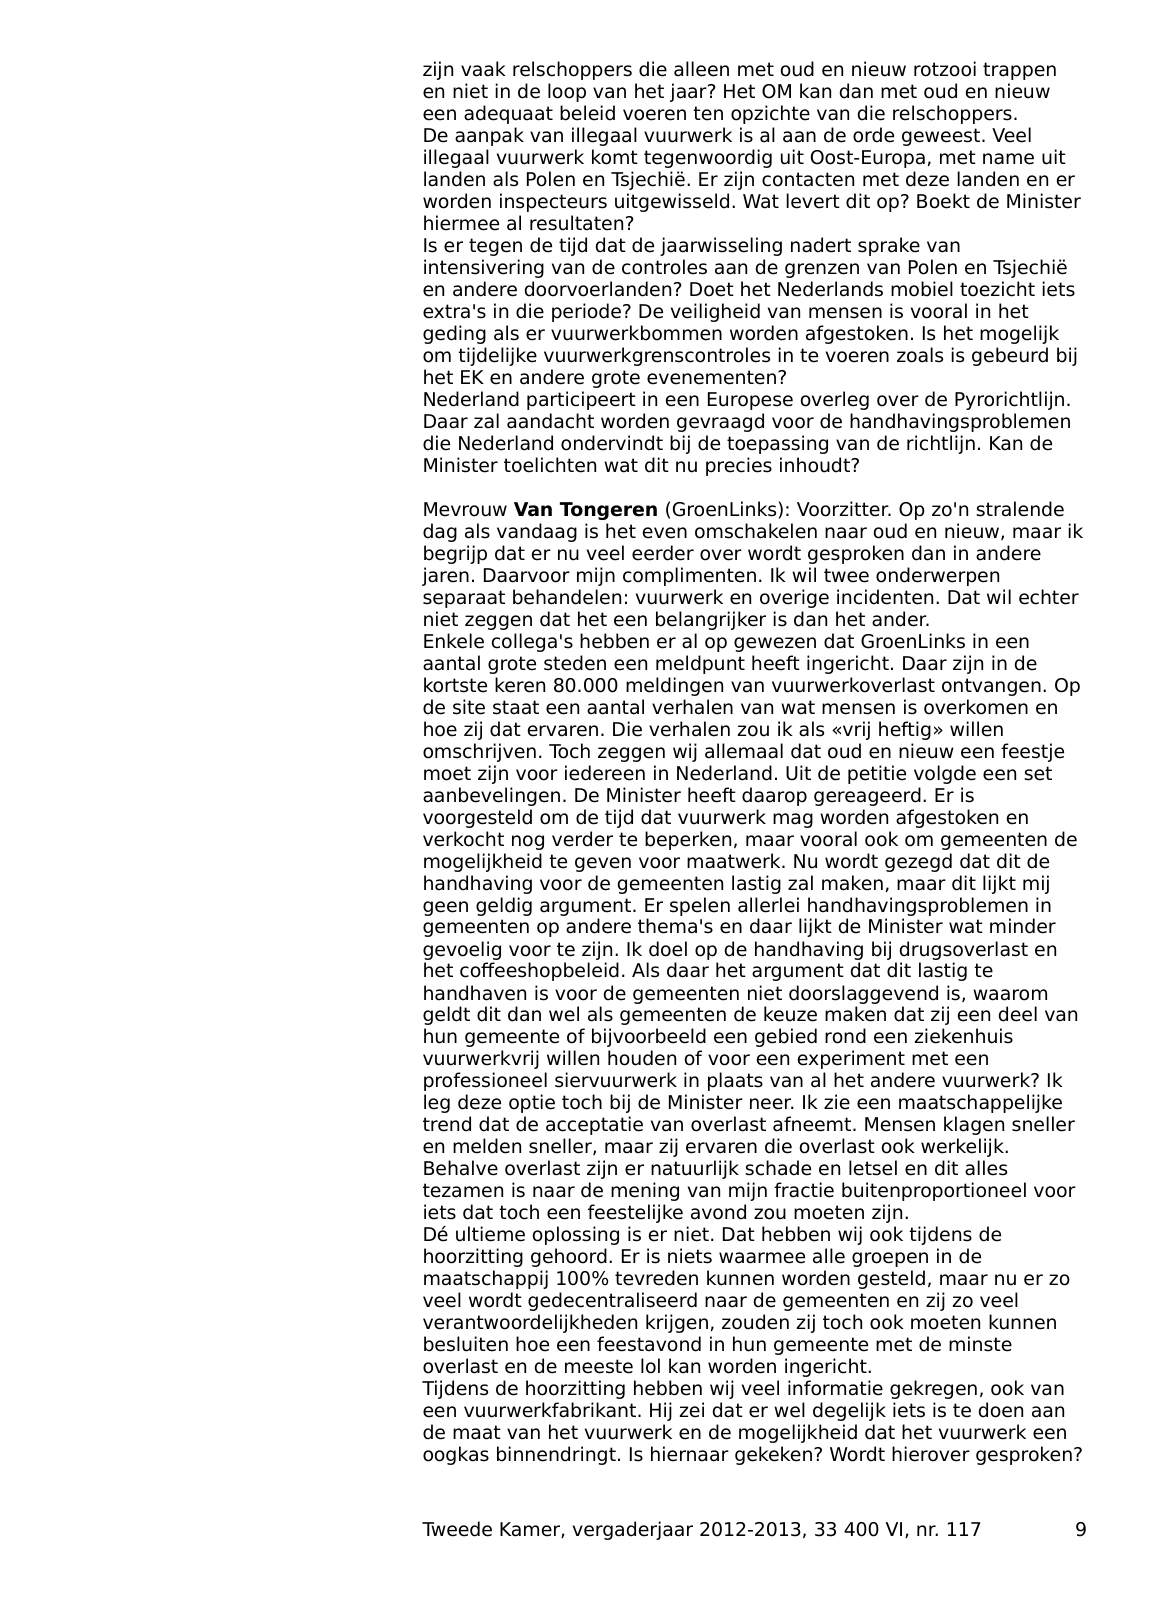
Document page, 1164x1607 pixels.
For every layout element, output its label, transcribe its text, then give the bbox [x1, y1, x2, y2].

text Dé ultieme oplossing is er niet. Dat hebben wij ook tijdens de hoorzitting gehoord. Er is niets waarmee alle groepen in de maatschappij 100% tevreden kunnen worden gesteld, maar nu er zo veel wordt gedecentraliseerd naar de gemeenten en zij zo veel verantwoordelijkheden krijgen, zouden zij toch ook moeten kunnen besluiten hoe een feestavond in hun gemeente met de minste overlast en de meeste lol kan worden ingericht. [422, 1224, 1087, 1378]
text Nederland participeert in een Europese overleg over de Pyrorichtlijn. Daar zal aandacht worden gevraagd voor de handhavingsproblemen die Nederland ondervindt bij de toepassing van de richtlijn. Kan de Minister toelichten wat dit nu precies inhoudt? [422, 389, 1087, 477]
text zijn vaak relschoppers die alleen met oud en nieuw rotzooi trappen en niet in de loop van het jaar? Het OM kan dan met oud en nieuw een adequaat beleid voeren ten opzichte van die relschoppers. [422, 59, 1087, 125]
text Enkele collega's hebben er al op gewezen dat GroenLinks in een aantal grote steden een meldpunt heeft ingericht. Daar zijn in de kortste keren 80.000 meldingen van vuurwerkoverlast ontvangen. Op de site staat een aantal verhalen van wat mensen is overkomen en hoe zij dat ervaren. Die verhalen zou ik als «vrij heftig» willen omschrijven. Toch zeggen wij allemaal dat oud en nieuw een feestje moet zijn voor iedereen in Nederland. Uit de petitie volgde een set aanbevelingen. De Minister heeft daarop gereageerd. Er is voorgesteld om de tijd dat vuurwerk mag worden afgestoken en verkocht nog verder te beperken, maar vooral ook om gemeenten de mogelijkheid te geven voor maatwerk. Nu wordt gezegd dat dit de handhaving voor de gemeenten lastig zal maken, maar dit lijkt mij geen geldig argument. Er spelen allerlei handhavingsproblemen in gemeenten op andere thema's en daar lijkt de Minister wat minder gevoelig voor te zijn. Ik doel op de handhaving bij drugsoverlast en het coffeeshopbeleid. Als daar het argument dat dit lastig te handhaven is voor de gemeenten niet doorslaggevend is, waarom geldt dit dan wel als gemeenten de keuze maken dat zij een deel van hun gemeente of bijvoorbeeld een gebied rond een ziekenhuis vuurwerkvrij willen houden of voor een experiment met een professioneel siervuurwerk in plaats van al het andere vuurwerk? Ik leg deze optie toch bij de Minister neer. Ik zie een maatschappelijke trend dat de acceptatie van overlast afneemt. Mensen klagen sneller en melden sneller, maar zij ervaren die overlast ook werkelijk. Behalve overlast zijn er natuurlijk schade en letsel en dit alles tezamen is naar de mening van mijn fractie buitenproportioneel voor iets dat toch een feestelijke avond zou moeten zijn. [422, 631, 1087, 1224]
text Tijdens de hoorzitting hebben wij veel informatie gekregen, ook van een vuurwerkfabrikant. Hij zei dat er wel degelijk iets is te doen aan de maat van het vuurwerk en de mogelijkheid dat het vuurwerk een oogkas binnendringt. Is hiernaar gekeken? Wordt hierover gesproken? [422, 1378, 1087, 1466]
text De aanpak van illegaal vuurwerk is al aan de orde geweest. Veel illegaal vuurwerk komt tegenwoordig uit Oost-Europa, met name uit landen als Polen en Tsjechië. Er zijn contacten met deze landen en er worden inspecteurs uitgewisseld. Wat levert dit op? Boekt de Minister hiermee al resultaten? [422, 125, 1087, 235]
text Mevrouw Van Tongeren (GroenLinks): Voorzitter. Op zo'n stralende dag als vandaag is het even omschakelen naar oud en nieuw, maar ik begrijp dat er nu veel eerder over wordt gesproken dan in andere jaren. Daarvoor mijn complimenten. Ik wil twee onderwerpen separaat behandelen: vuurwerk en overige incidenten. Dat wil echter niet zeggen dat het een belangrijker is dan het ander. [422, 499, 1087, 631]
text Is er tegen de tijd dat de jaarwisseling nadert sprake van intensivering van de controles aan de grenzen van Polen en Tsjechië en andere doorvoerlanden? Doet het Nederlands mobiel toezicht iets extra's in die periode? De veiligheid van mensen is vooral in het geding als er vuurwerkbommen worden afgestoken. Is het mogelijk om tijdelijke vuurwerkgrenscontroles in te voeren zoals is gebeurd bij het EK en andere grote evenementen? [422, 235, 1087, 389]
